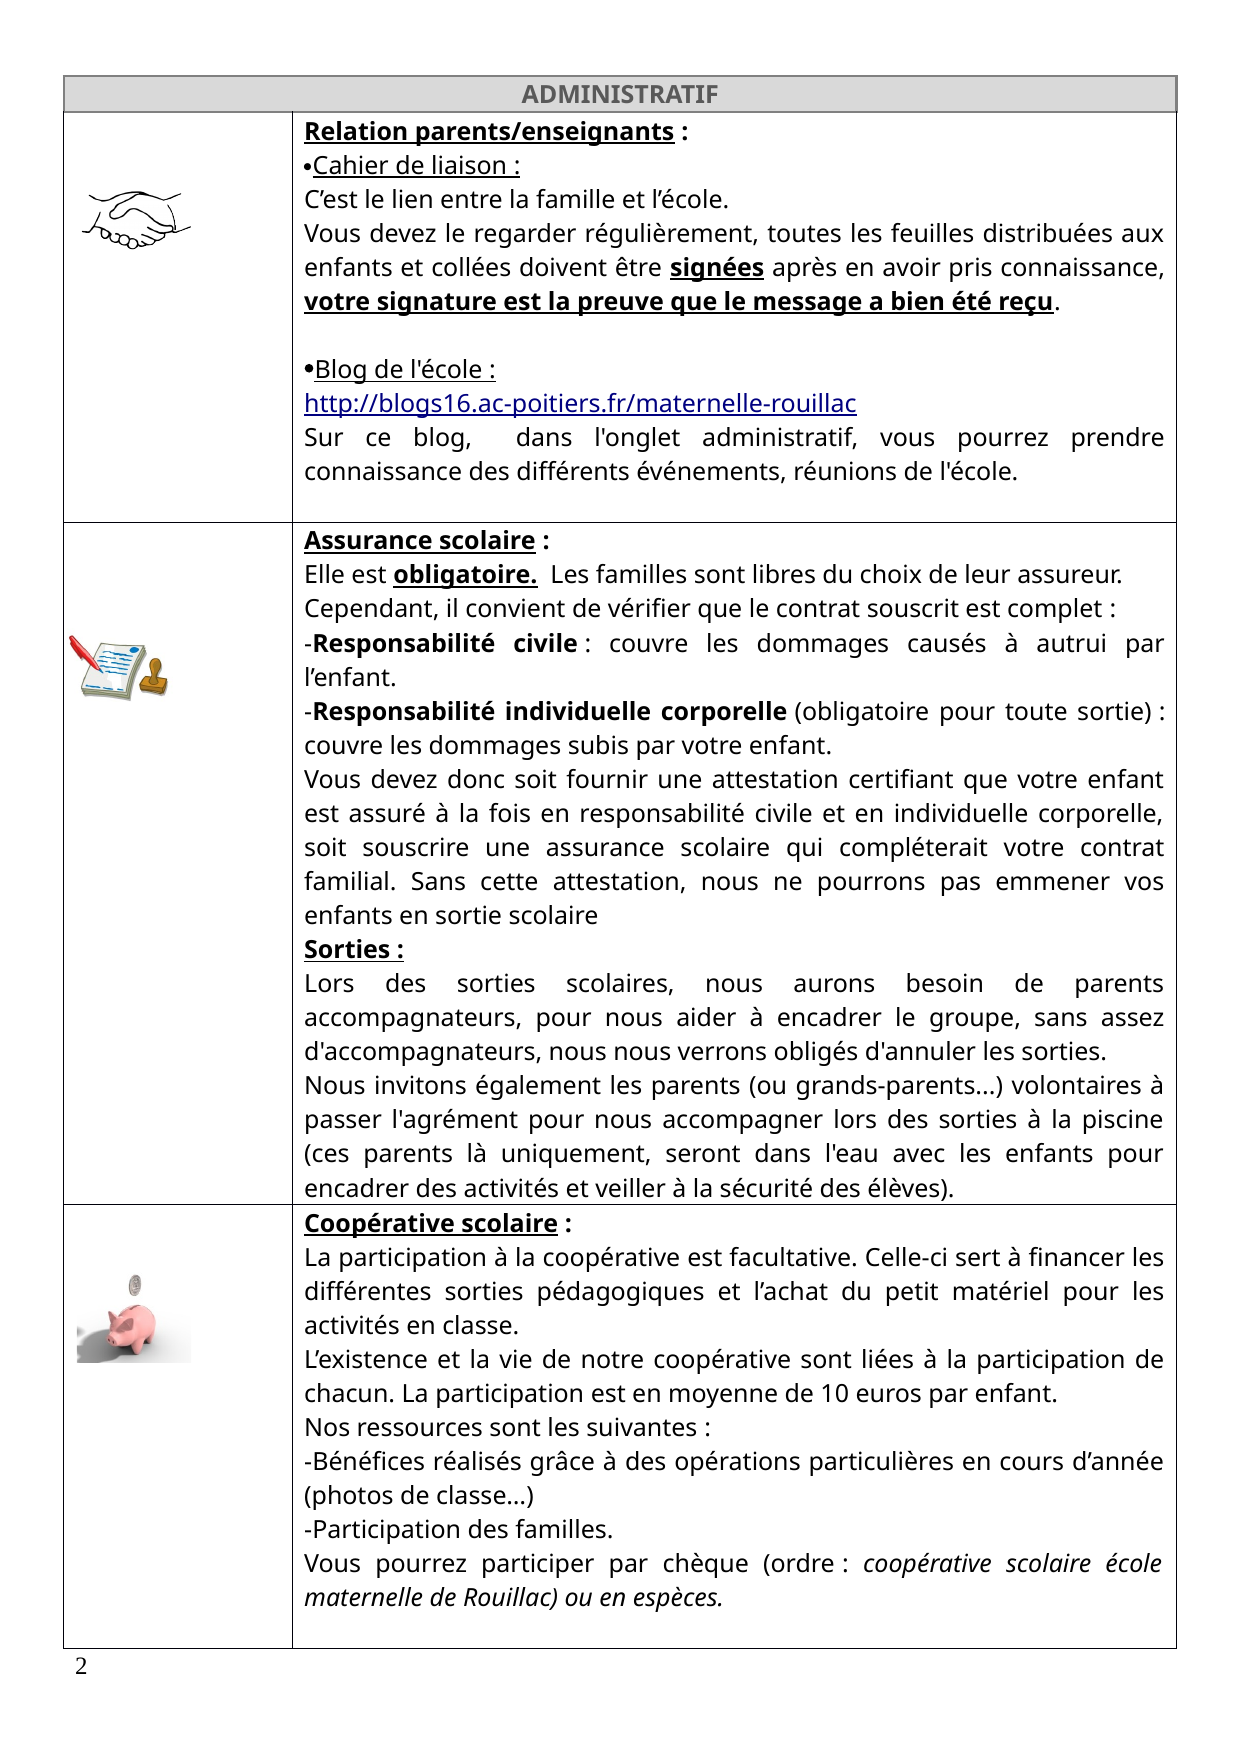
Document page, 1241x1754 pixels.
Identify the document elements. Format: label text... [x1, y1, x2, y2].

table_cell [64, 113, 292, 522]
table_cell [64, 1205, 292, 1648]
table_cell Relation parents/enseignants : Cahier de liaison : C’est le lien entre la famille et l’école. Vous devez le regarder régulièrement, toutes les feuilles distribuées aux enfants et collées doivent être signées après en avoir pris connaissance, votre signature est la preuve que le message a bien été reçu. Blog de l'école : http://blogs16.ac-poitiers.fr/maternelle-rouillac Sur ce blog, dans l'onglet administratif, vous pourrez prendre connaissance des différents événements, réunions de l'école. [293, 113, 1176, 522]
table_cell [64, 523, 292, 1204]
table_cell Assurance scolaire : Elle est obligatoire. Les familles sont libres du choix de leur assureur. Cependant, il convient de vérifier que le contrat souscrit est complet : Responsabilité civile : couvre les dommages causés à autrui par l’enfant. Responsabilité individuelle corporelle (obligatoire pour toute sortie) : couvre les dommages subis par votre enfant. Vous devez donc soit fournir une attestation certifiant que votre enfant est assuré à la fois en responsabilité civile et en individuelle corporelle, soit souscrire une assurance scolaire qui compléterait votre contrat familial. Sans cette attestation, nous ne pourrons pas emmener vos enfants en sortie scolaire Sorties : Lors des sorties scolaires, nous aurons besoin de parents accompagnateurs, pour nous aider à encadrer le groupe, sans assez d'accompagnateurs, nous nous verrons obligés d'annuler les sorties. Nous invitons également les parents (ou grands-parents...) volontaires à passer l'agrément pour nous accompagner lors des sorties à la piscine (ces parents là uniquement, seront dans l'eau avec les enfants pour encadrer des activités et veiller à la sécurité des élèves). [293, 523, 1176, 1204]
table_cell Coopérative scolaire : La participation à la coopérative est facultative. Celle-ci sert à financer les différentes sorties pédagogiques et l’achat du petit matériel pour les activités en classe. L’existence et la vie de notre coopérative sont liées à la participation de chacun. La participation est en moyenne de 10 euros par enfant. Nos ressources sont les suivantes : Bénéfices réalisés grâce à des opérations particulières en cours d’année (photos de classe…) Participation des familles. Vous pourrez participer par chèque (ordre : coopérative scolaire école maternelle de Rouillac) ou en espèces. [293, 1205, 1176, 1648]
table_cell ADMINISTRATIF [65, 77, 1175, 111]
